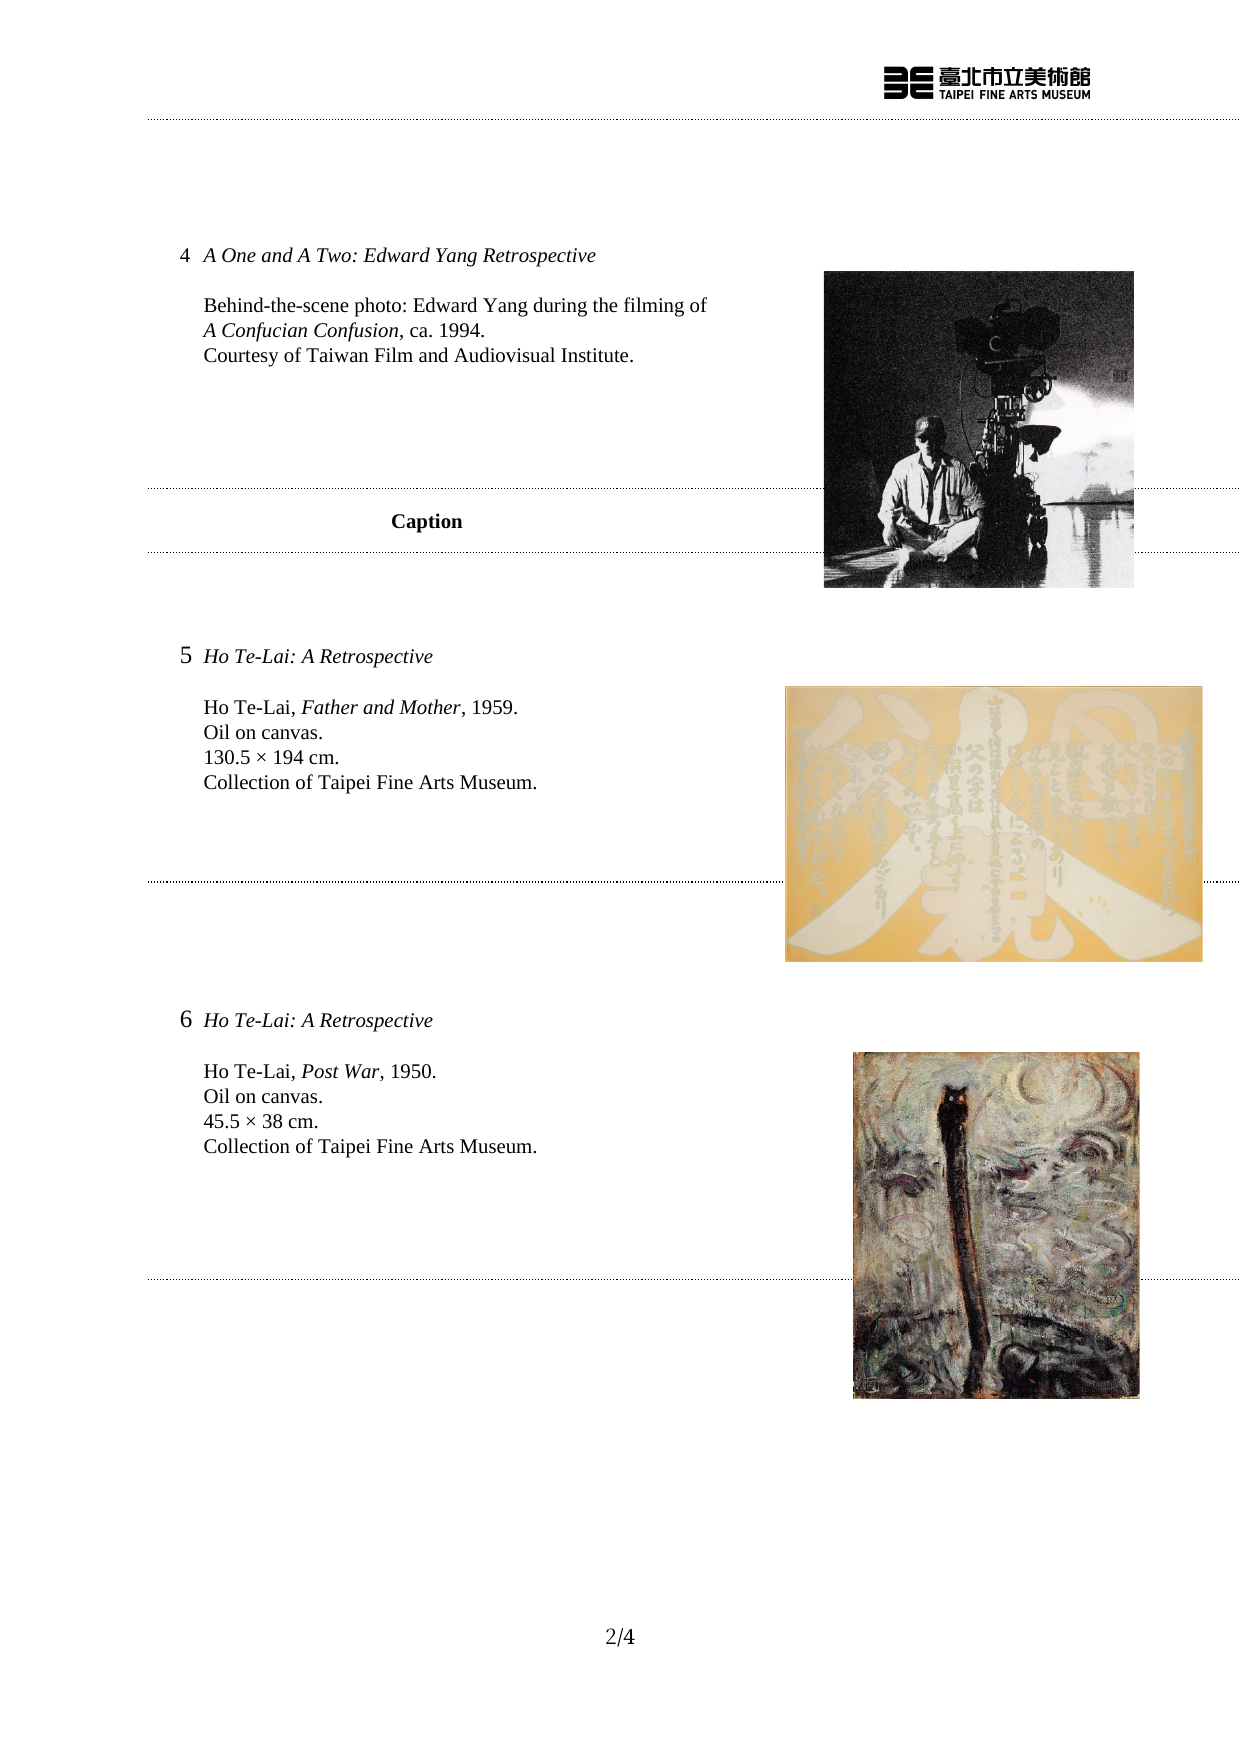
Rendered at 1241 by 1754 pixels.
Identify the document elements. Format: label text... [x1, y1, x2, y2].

table_cell A One and A Two: Edward Yang Retrospective Behind-the-scene photo: Edward Yang during the filming of A Confucian Confusion, ca. 1994. Courtesy of Taiwan Film and Audiovisual Institute. [148, 119, 724, 488]
table_cell Ho Te-Lai: A Retrospective Ho Te-Lai, Post War, 1950. Oil on canvas. 45.5 × 38 cm. Collection of Taipei Fine Arts Museum. [148, 881, 724, 1279]
table_cell Image [1134, 488, 1240, 552]
table_cell Ho Te-Lai: A Retrospective Ho Te-Lai, Father and Mother, 1959. Oil on canvas. 130.5 × 194 cm. Collection of Taipei Fine Arts Museum. [148, 552, 724, 881]
table_cell Caption [148, 488, 724, 552]
table_cell [724, 119, 1240, 488]
table_cell [724, 881, 1240, 1279]
table_cell [724, 552, 1240, 881]
table_cell Image [724, 488, 823, 552]
